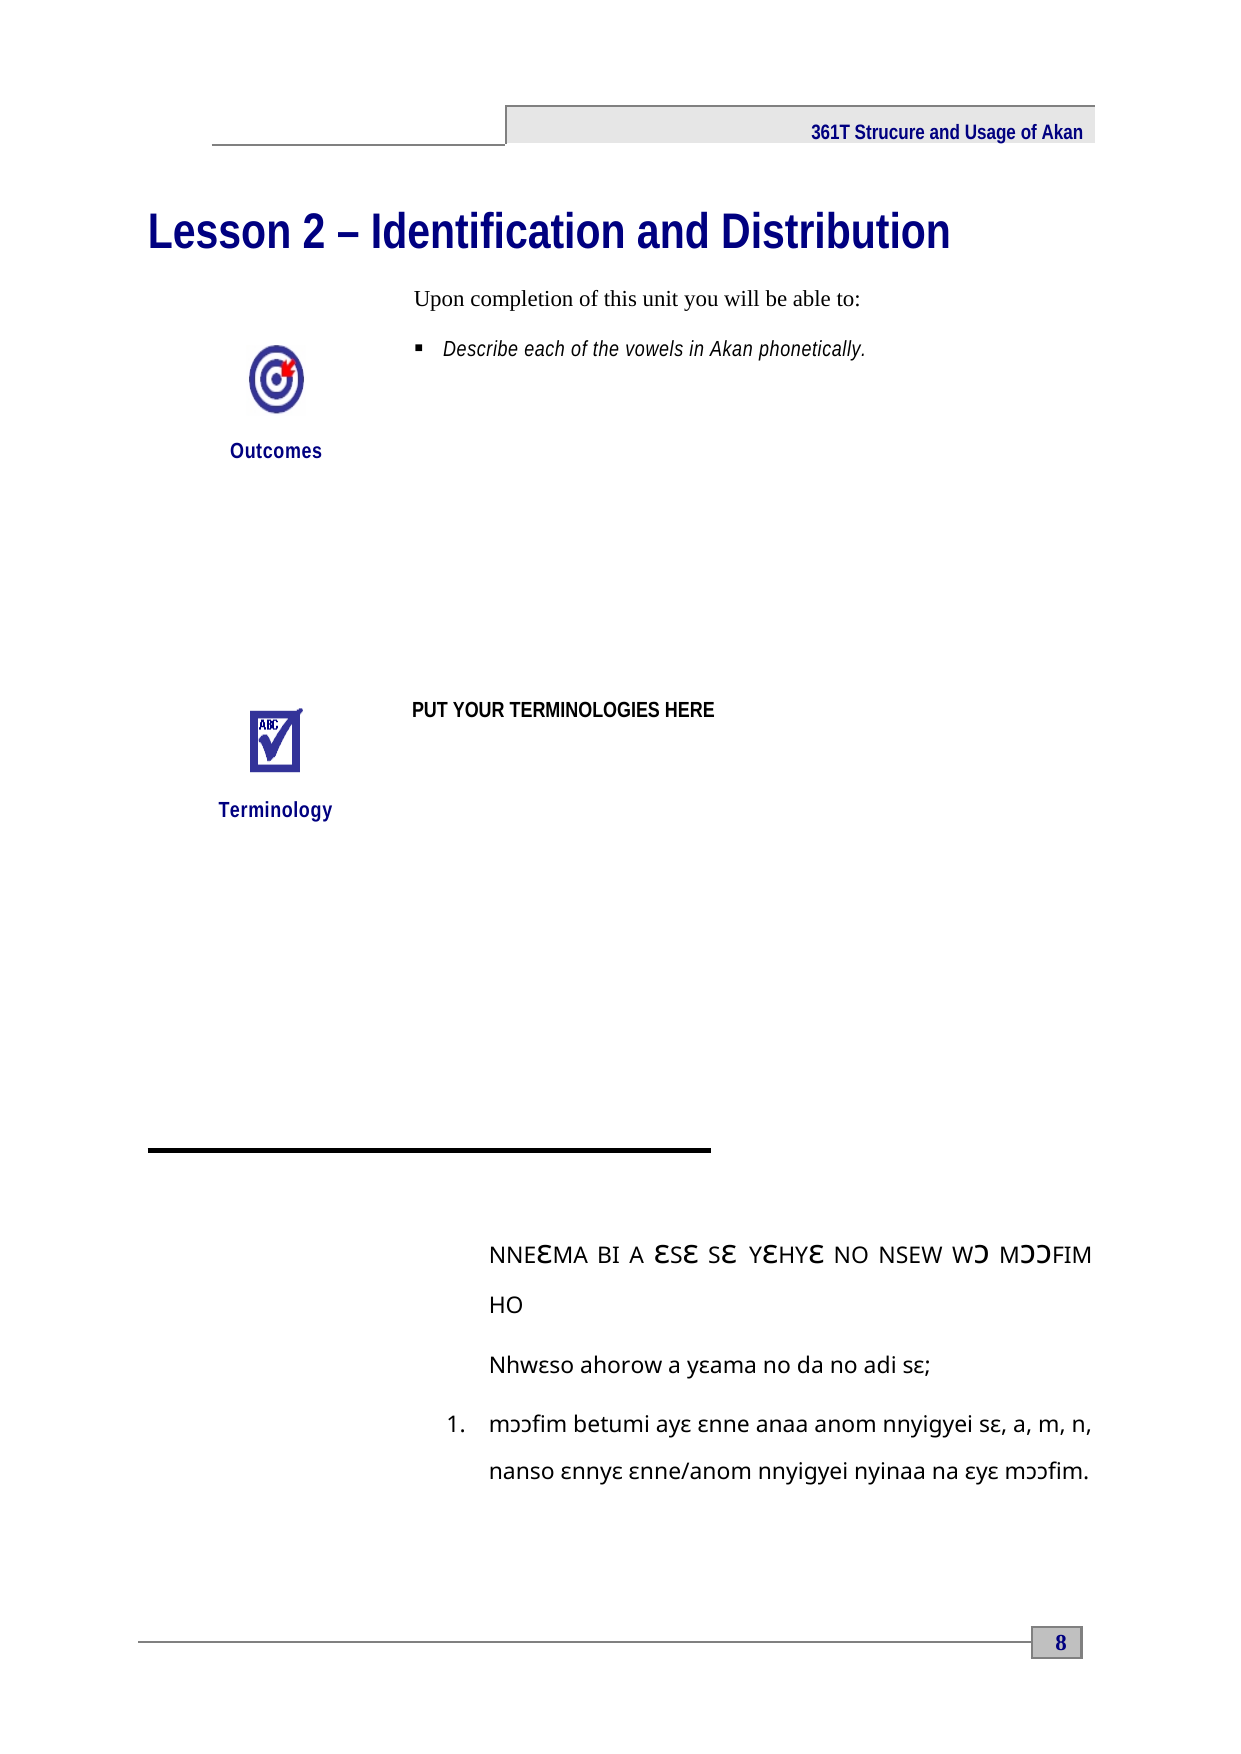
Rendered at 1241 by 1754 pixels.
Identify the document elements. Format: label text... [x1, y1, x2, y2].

table_cell [401, 840, 608, 891]
table_cell [401, 788, 608, 840]
table_header Terminology [150, 685, 401, 1098]
picture [246, 706, 304, 776]
table_cell [401, 995, 608, 1046]
table_cell [401, 943, 608, 995]
subtitle Lesson 2 – Identification and Distribution [148, 202, 1092, 259]
list mɔɔfim betumi ayɛ ɛnne anaa anom nnyigyei sɛ, a, m, n, nanso ɛnnyɛ ɛnne/anom nnyigyei nyinaa na ɛyɛ mɔɔfim. [446, 1408, 1092, 1486]
table_header Describe each of the vowels in Akan phonetically. [402, 324, 1104, 633]
table_cell [608, 736, 1101, 788]
table_cell [401, 736, 608, 788]
text NNEɛMA BI A ɛSɛ Sɛ YɛHYɛ NO NSEW Wɔ MɔɔFIM HO [488, 1228, 1092, 1321]
table_cell [608, 1046, 1101, 1098]
table_header Outcomes [150, 324, 402, 633]
table_cell [608, 788, 1101, 840]
table_cell [608, 891, 1101, 943]
picture [246, 345, 306, 416]
table_cell [401, 1046, 608, 1098]
text Upon completion of this unit you will be able to: [413, 284, 1092, 311]
table_cell [608, 995, 1101, 1046]
table_cell [608, 840, 1101, 891]
table_cell [401, 891, 608, 943]
table_header PUT YOUR TERMINOLOGIES HERE [Term description] [401, 685, 1101, 736]
text Nhwɛso ahorow a yɛama no da no adi sɛ; [488, 1349, 1092, 1380]
table_cell [608, 943, 1101, 995]
